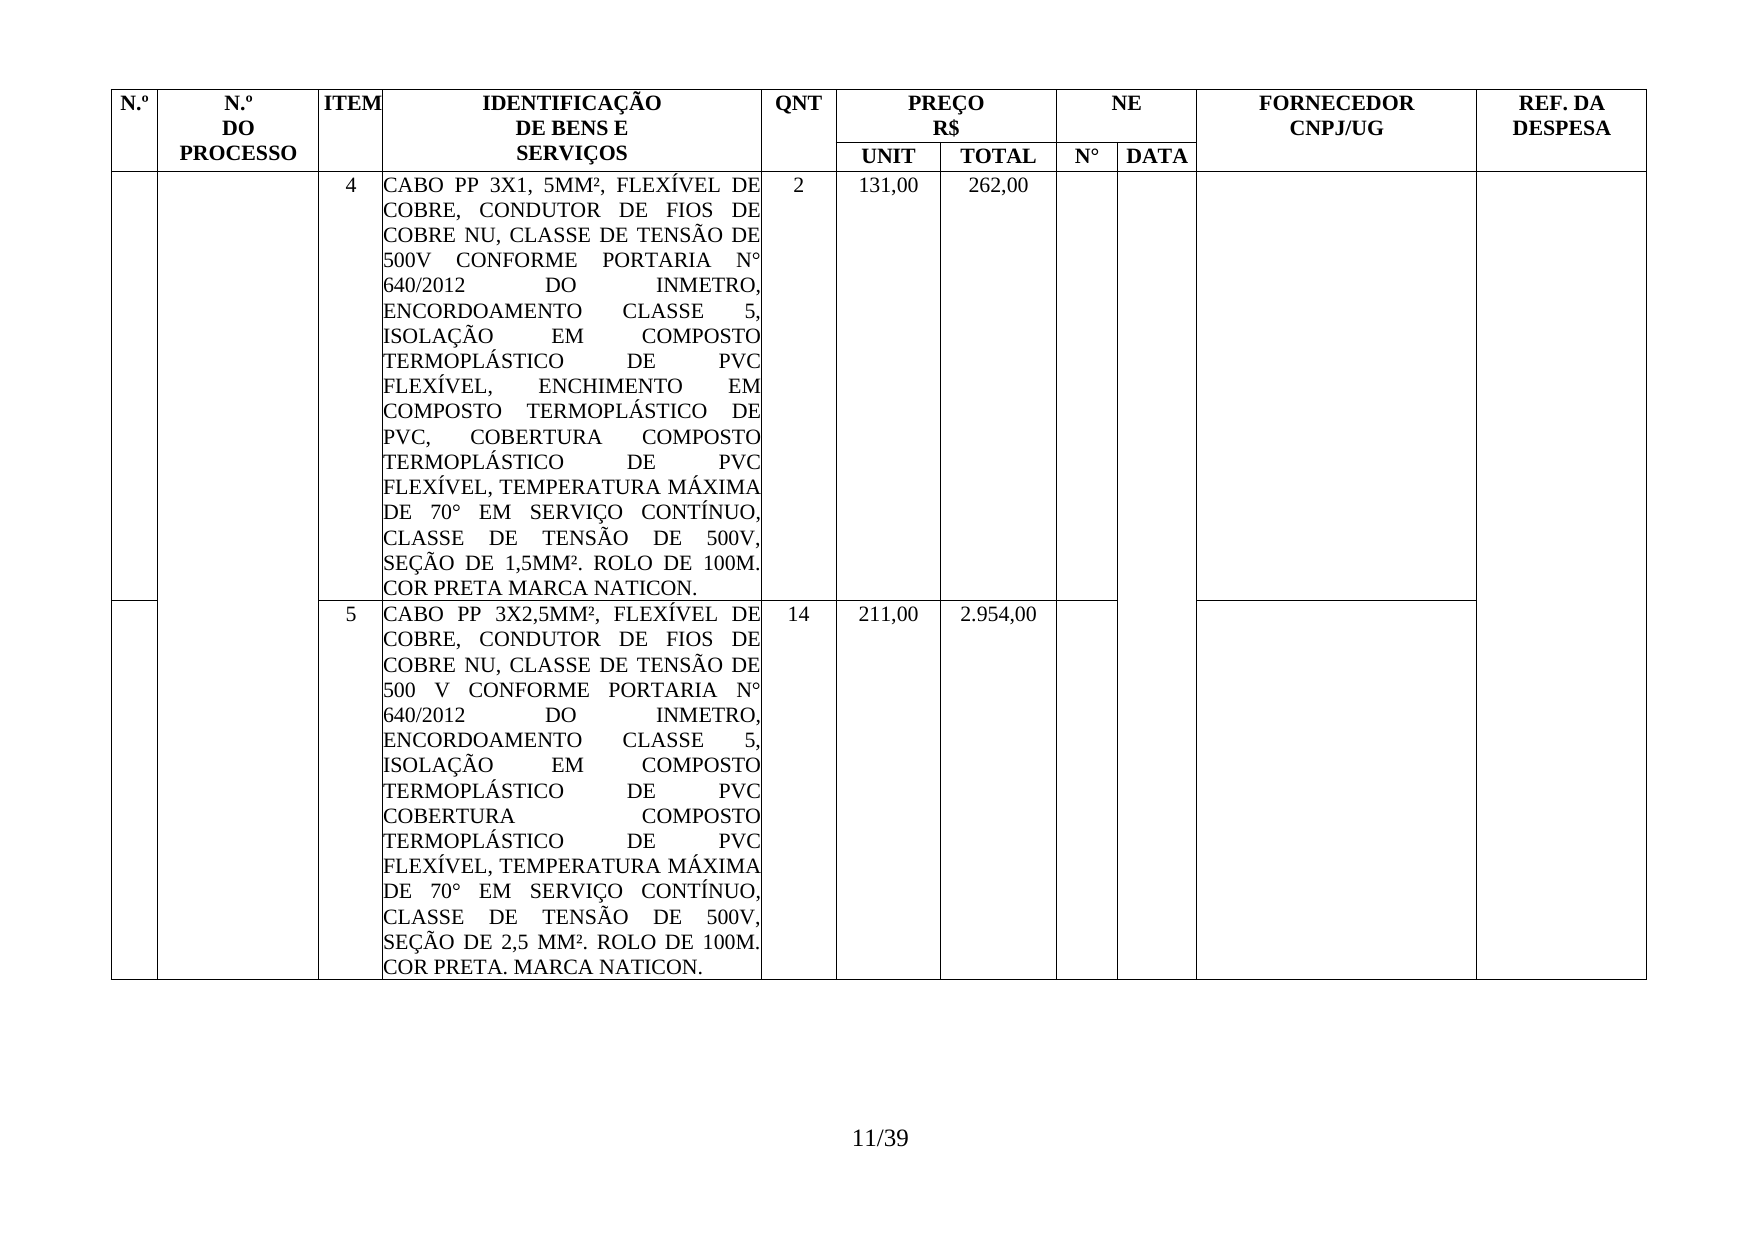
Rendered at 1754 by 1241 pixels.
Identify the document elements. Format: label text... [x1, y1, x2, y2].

table_cell [1118, 172, 1196, 979]
table_header N.º [112, 90, 157, 171]
table_cell [1197, 172, 1476, 600]
table_cell [112, 601, 157, 979]
table_cell 14 [762, 601, 836, 979]
table_cell N° [1057, 143, 1117, 171]
table_header IDENTIFICAÇÃO DE BENS E SERVIÇOS [383, 90, 761, 171]
table_cell [158, 172, 318, 979]
table_header ITEM [319, 90, 382, 171]
table_cell 131,00 [837, 172, 940, 600]
table_header QNT [762, 90, 836, 171]
table_cell 2 [762, 172, 836, 600]
table_cell 2.954,00 [941, 601, 1056, 979]
table_cell 262,00 [941, 172, 1056, 600]
table_header REF. DA DESPESA [1477, 90, 1646, 171]
table_cell [1477, 172, 1646, 979]
table_header N.º DO PROCESSO [158, 90, 318, 171]
table_header FORNECEDOR CNPJ/UG [1197, 90, 1476, 171]
table_cell 5 [319, 601, 382, 979]
table_cell CABO PP 3X2,5MM², FLEXÍVEL DE COBRE, CONDUTOR DE FIOS DE COBRE NU, CLASSE DE TENSÃO DE 500 V CONFORME PORTARIA N° 640/2012 DO INMETRO, ENCORDOAMENTO CLASSE 5, ISOLAÇÃO EM COMPOSTO TERMOPLÁSTICO DE PVC COBERTURA COMPOSTO TERMOPLÁSTICO DE PVC FLEXÍVEL, TEMPERATURA MÁXIMA DE 70° EM SERVIÇO CONTÍNUO, CLASSE DE TENSÃO DE 500V, SEÇÃO DE 2,5 MM². ROLO DE 100M. COR PRETA. MARCA NATICON. [383, 601, 761, 979]
table_cell DATA [1118, 143, 1196, 171]
table_cell [1197, 601, 1476, 979]
table_cell TOTAL [941, 143, 1056, 171]
table_header NE [1057, 90, 1196, 142]
table_cell [112, 172, 157, 600]
table_cell [1057, 601, 1117, 979]
table_cell UNIT [837, 143, 940, 171]
table_cell 4 [319, 172, 382, 600]
table_cell 211,00 [837, 601, 940, 979]
table_cell CABO PP 3X1, 5MM², FLEXÍVEL DE COBRE, CONDUTOR DE FIOS DE COBRE NU, CLASSE DE TENSÃO DE 500V CONFORME PORTARIA N° 640/2012 DO INMETRO, ENCORDOAMENTO CLASSE 5, ISOLAÇÃO EM COMPOSTO TERMOPLÁSTICO DE PVC FLEXÍVEL, ENCHIMENTO EM COMPOSTO TERMOPLÁSTICO DE PVC, COBERTURA COMPOSTO TERMOPLÁSTICO DE PVC FLEXÍVEL, TEMPERATURA MÁXIMA DE 70° EM SERVIÇO CONTÍNUO, CLASSE DE TENSÃO DE 500V, SEÇÃO DE 1,5MM². ROLO DE 100M. COR PRETA MARCA NATICON. [383, 172, 761, 600]
table_header PREÇO R$ [837, 90, 1056, 142]
table_cell [1057, 172, 1117, 600]
